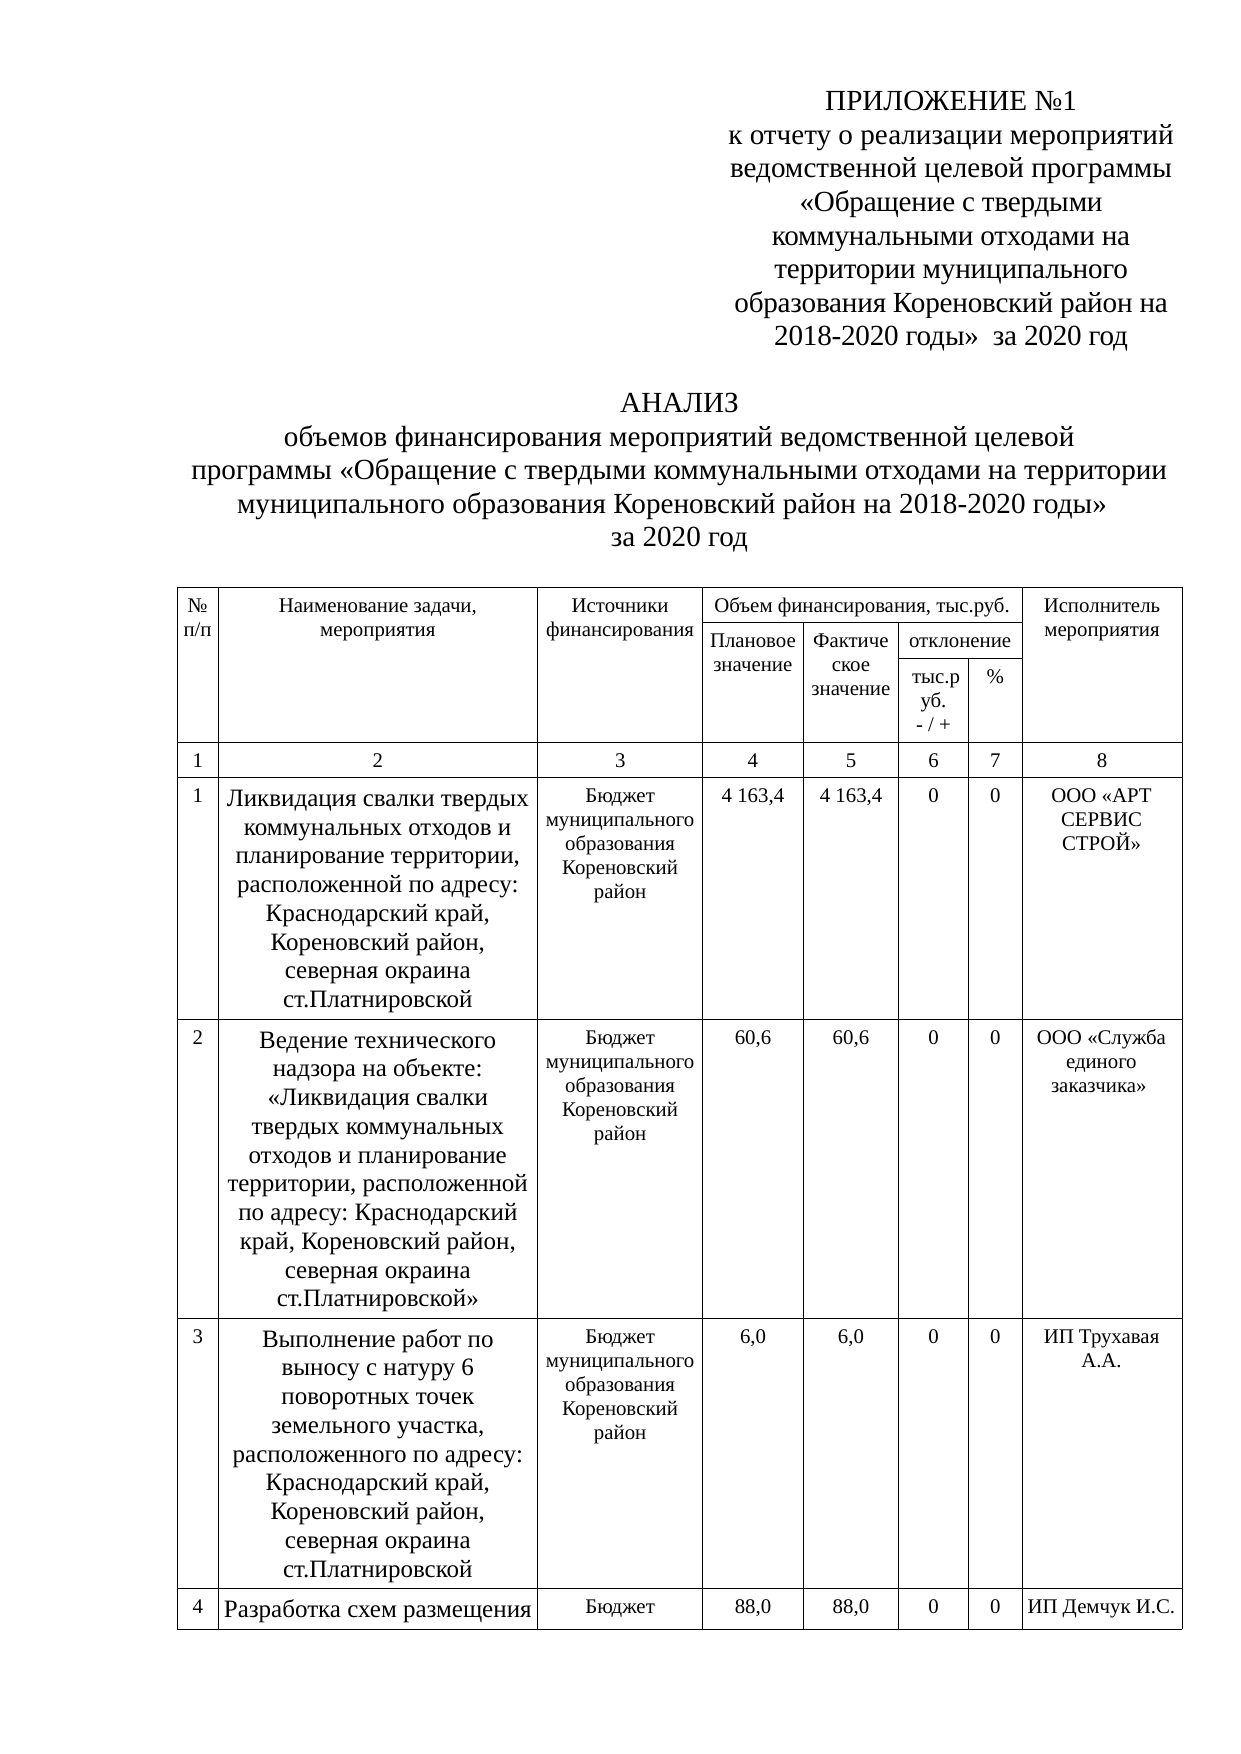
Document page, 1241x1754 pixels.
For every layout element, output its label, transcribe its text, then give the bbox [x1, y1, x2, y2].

text «Обращение с твердыми коммунальными отходами на территории муниципального образования Кореновский район на 2018-2020 годы» за 2020 год [721, 184, 1181, 352]
table_cell 0 [899, 1589, 968, 1628]
table_cell 6,0 [703, 1319, 803, 1588]
table_cell Разработка схем размещения [219, 1589, 537, 1628]
table_cell тыс.руб. - / + [899, 659, 968, 742]
table_cell 60,6 [804, 1020, 898, 1318]
table_cell 5 [804, 743, 898, 777]
table_cell 0 [969, 1319, 1022, 1588]
table_cell 1 [178, 778, 218, 1019]
table_cell 3 [178, 1319, 218, 1588]
table_cell 0 [969, 1589, 1022, 1628]
table_cell 4 163,4 [703, 778, 803, 1019]
text объемов финансирования мероприятий ведомственной целевой [177, 419, 1181, 452]
table_cell 0 [899, 778, 968, 1019]
text к отчету о реализации мероприятий [721, 117, 1181, 151]
table_cell 4 163,4 [804, 778, 898, 1019]
table_cell 4 [178, 1589, 218, 1628]
text ведомственной целевой программы [721, 151, 1181, 184]
table_cell ИП Трухавая А.А. [1023, 1319, 1182, 1588]
table_cell Ведение технического надзора на объекте: «Ликвидация свалки твердых коммунальных отходов и планирование территории, расположенной по адресу: Краснодарский край, Кореновский район, северная окраина ст.Платнировской» [219, 1020, 537, 1318]
table_cell 88,0 [804, 1589, 898, 1628]
table_cell 1 [178, 743, 218, 777]
text ПРИЛОЖЕНИЕ №1 [721, 83, 1181, 117]
table_cell отклонение [899, 623, 1022, 658]
table_cell ООО «Служба единого заказчика» [1023, 1020, 1182, 1318]
table_cell 2 [178, 1020, 218, 1318]
text за 2020 год [177, 519, 1181, 553]
text программы «Обращение с твердыми коммунальными отходами на территории муниципального образования Кореновский район на 2018-2020 годы» [177, 452, 1181, 519]
table_cell 3 [538, 743, 702, 777]
text АНАЛИЗ [177, 385, 1181, 419]
table_cell 0 [969, 1020, 1022, 1318]
table_header Источники финансирования [538, 588, 702, 742]
table_cell 4 [703, 743, 803, 777]
table_cell 0 [969, 778, 1022, 1019]
table_cell Ликвидация свалки твердых коммунальных отходов и планирование территории, расположенной по адресу: Краснодарский край, Кореновский район, северная окраина ст.Платнировской [219, 778, 537, 1019]
table_header Исполнитель мероприятия [1023, 588, 1182, 742]
table_cell Плановое значение [703, 623, 803, 742]
table_cell 7 [969, 743, 1022, 777]
table_cell Выполнение работ по выносу с натуру 6 поворотных точек земельного участка, расположенного по адресу: Краснодарский край, Кореновский район, северная окраина ст.Платнировской [219, 1319, 537, 1588]
table_cell Фактическое значение [804, 623, 898, 742]
table_header № п/п [178, 588, 218, 742]
table_cell 0 [899, 1319, 968, 1588]
table_header Наименование задачи, мероприятия [219, 588, 537, 742]
table_cell ООО «АРТ СЕРВИС СТРОЙ» [1023, 778, 1182, 1019]
table_cell 2 [219, 743, 537, 777]
table_cell 8 [1023, 743, 1182, 777]
table_cell 6 [899, 743, 968, 777]
table_cell 0 [899, 1020, 968, 1318]
table_cell Бюджет муниципального образования Кореновский район [538, 1319, 702, 1588]
table_cell 88,0 [703, 1589, 803, 1628]
table_cell 6,0 [804, 1319, 898, 1588]
table_cell % [969, 659, 1022, 742]
table_cell ИП Демчук И.С. [1023, 1589, 1182, 1628]
table_header Объем финансирования, тыс.руб. [703, 588, 1022, 622]
table_cell Бюджет муниципального образования Кореновский район [538, 778, 702, 1019]
table_cell Бюджет муниципального образования Кореновский район [538, 1020, 702, 1318]
table_cell Бюджет [538, 1589, 702, 1628]
table_cell 60,6 [703, 1020, 803, 1318]
